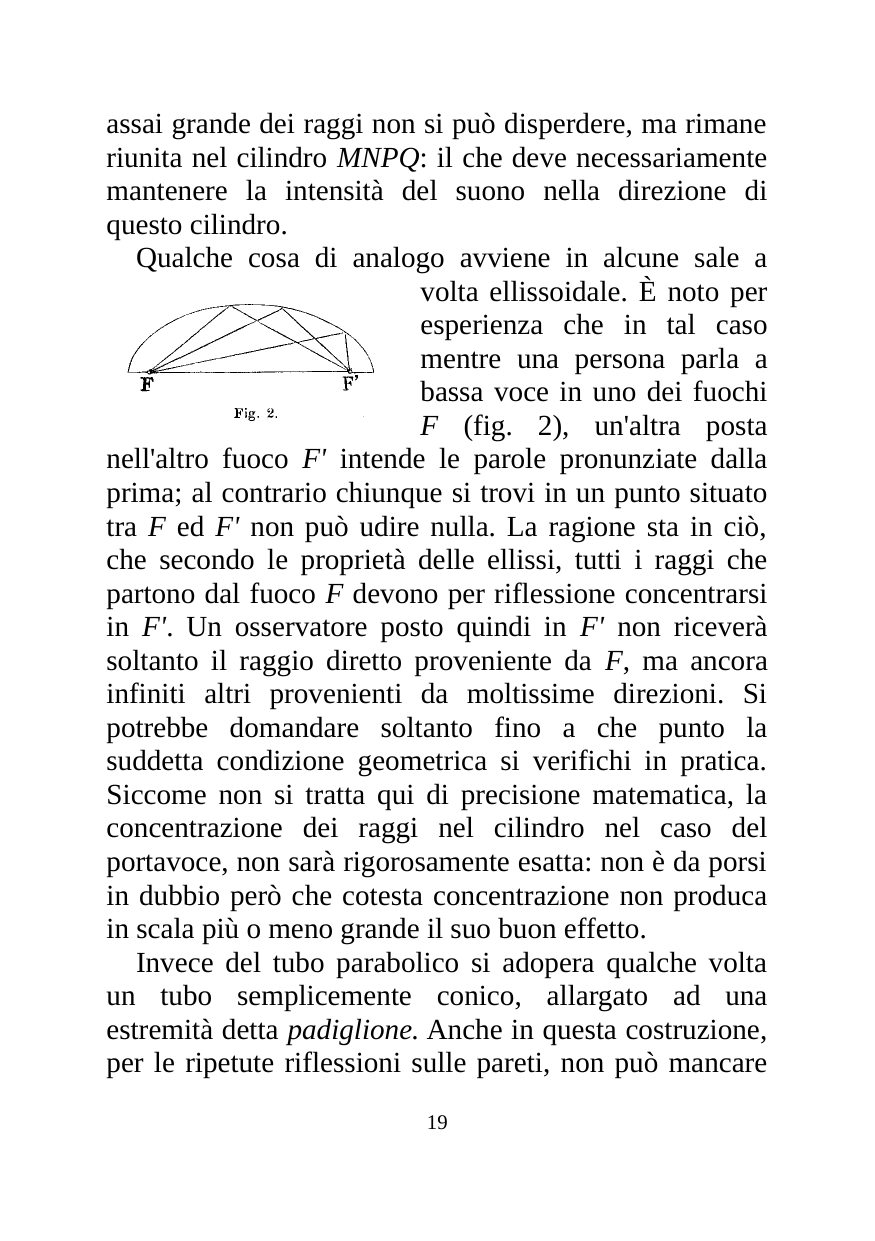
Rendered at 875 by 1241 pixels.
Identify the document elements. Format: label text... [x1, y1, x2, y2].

text Invece del tubo parabolico si adopera qualche volta un tubo semplicemente conico, allargato ad una estremità detta padiglione. Anche in questa costruzione, per le ripetute riflessioni sulle pareti, non può mancare [106, 945, 768, 1079]
picture [106, 299, 391, 427]
text assai grande dei raggi non si può disperdere, ma rimane riunita nel cilindro MNPQ: il che deve necessariamente mantenere la intensità del suono nella direzione di questo cilindro. [106, 106, 768, 240]
text Qualche cosa di analogo avviene in alcune sale a volta ellissoidale. È noto per esperienza che in tal caso mentre una persona parla a bassa voce in uno dei fuochi F (fig. 2), un'altra posta nell'altro fuoco F' intende le parole pronunziate dalla prima; al contrario chiunque si trovi in un punto situato tra F ed F' non può udire nulla. La ragione sta in ciò, che secondo le proprietà delle ellissi, tutti i raggi che partono dal fuoco F devono per riflessione concentrarsi in F'. Un osservatore posto quindi in F' non riceverà soltanto il raggio diretto proveniente da F, ma ancora infiniti altri provenienti da moltissime direzioni. Si potrebbe domandare soltanto fino a che punto la suddetta condizione geometrica si verifichi in pratica. Siccome non si tratta qui di precisione matematica, la concentrazione dei raggi nel cilindro nel caso del portavoce, non sarà rigorosamente esatta: non è da porsi in dubbio però che cotesta concentrazione non produca in scala più o meno grande il suo buon effetto. [106, 240, 768, 945]
